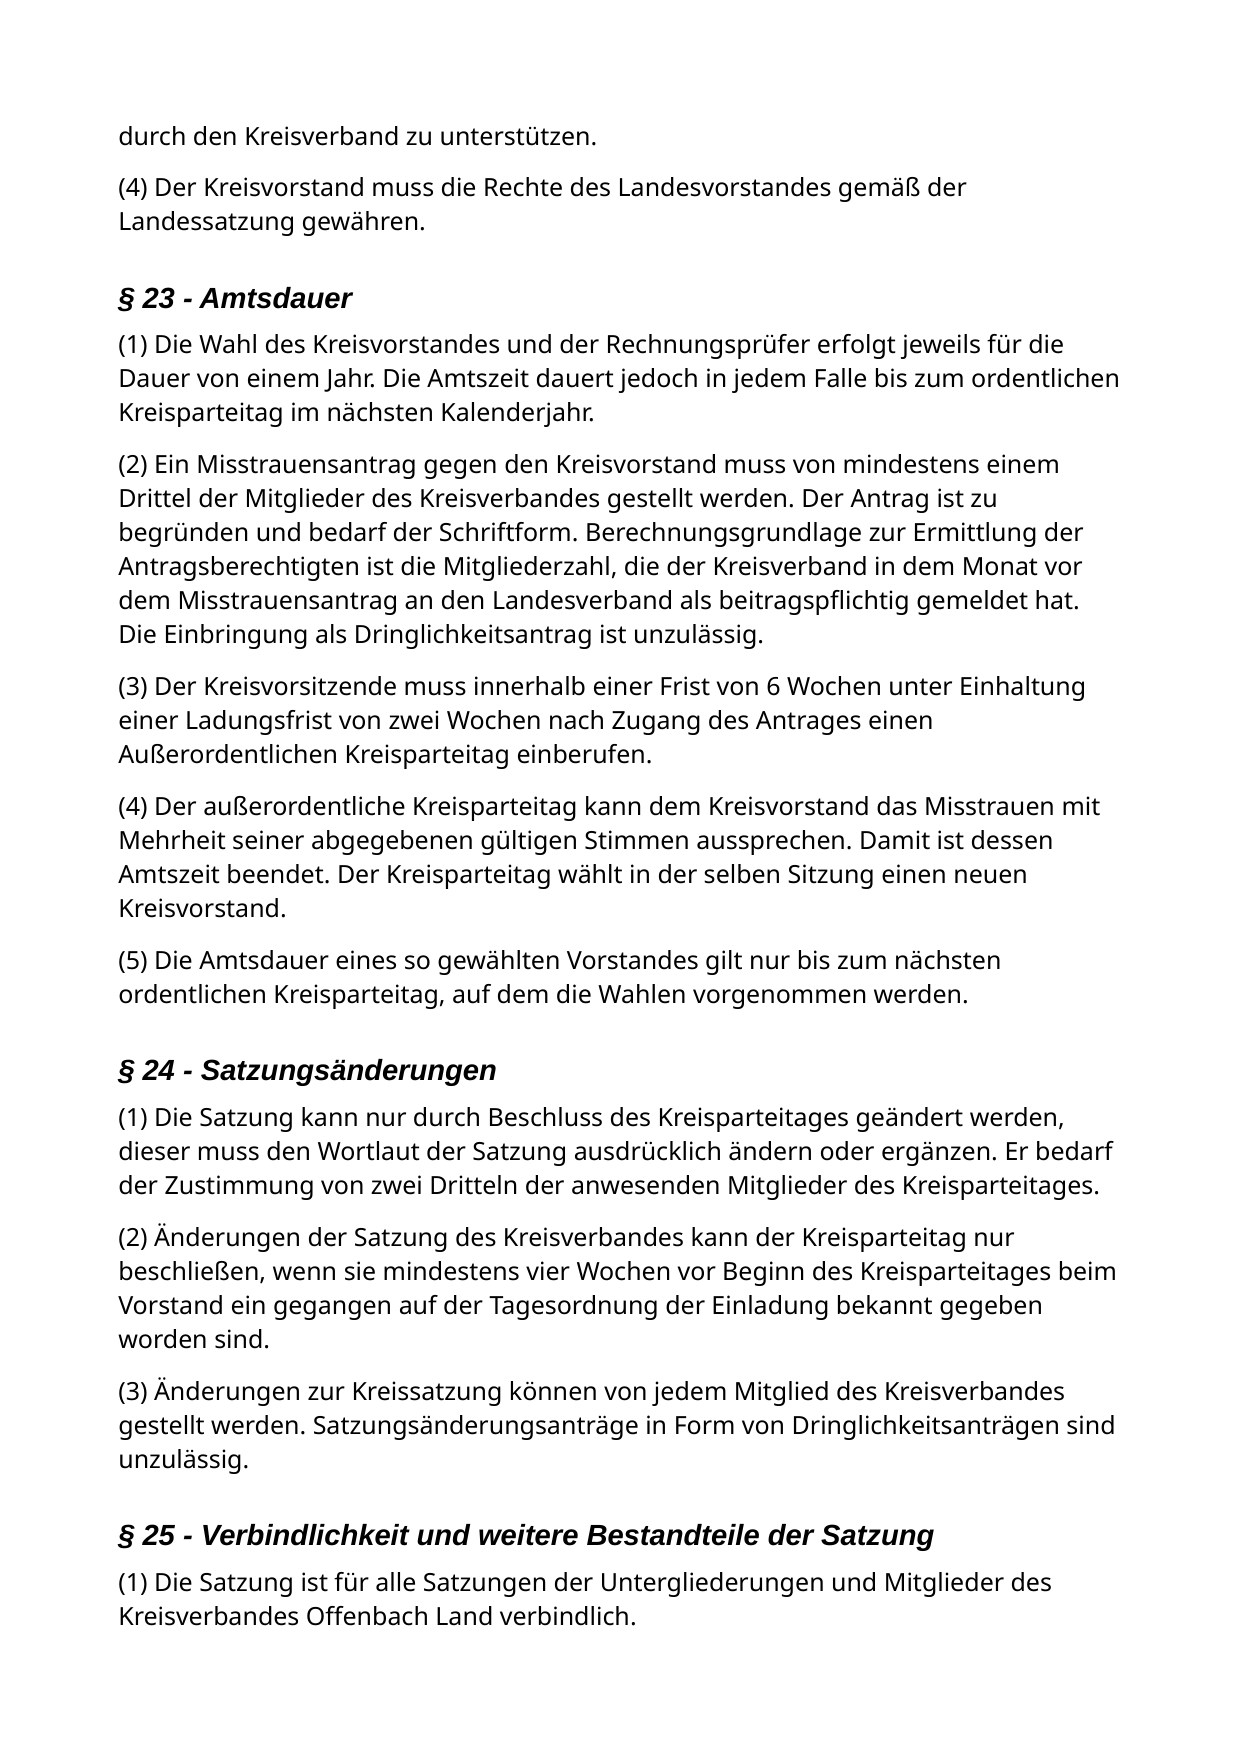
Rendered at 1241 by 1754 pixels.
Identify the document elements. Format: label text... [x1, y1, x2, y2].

text (1) Die Satzung kann nur durch Beschluss des Kreisparteitages geändert werden, dieser muss den Wortlaut der Satzung ausdrücklich ändern oder ergänzen. Er bedarf der Zustimmung von zwei Dritteln der anwesenden Mitglieder des Kreisparteitages. [118, 1099, 1122, 1202]
subtitle § 24 - Satzungsänderungen [118, 1053, 1122, 1087]
subtitle § 23 - Amtsdauer [118, 281, 1122, 314]
text (3) Änderungen zur Kreissatzung können von jedem Mitglied des Kreisverbandes gestellt werden. Satzungsänderungsanträge in Form von Dringlichkeitsanträgen sind unzulässig. [118, 1373, 1122, 1476]
text (1) Die Wahl des Kreisvorstandes und der Rechnungsprüfer erfolgt jeweils für die Dauer von einem Jahr. Die Amtszeit dauert jedoch in jedem Falle bis zum ordentlichen Kreisparteitag im nächsten Kalenderjahr. [118, 327, 1122, 429]
subtitle § 25 - Verbindlichkeit und weitere Bestandteile der Satzung [118, 1518, 1122, 1552]
text durch den Kreisverband zu unterstützen. [118, 118, 1122, 152]
text (4) Der Kreisvorstand muss die Rechte des Landesvorstandes gemäß der Landessatzung gewähren. [118, 170, 1122, 238]
text (2) Ein Misstrauensantrag gegen den Kreisvorstand muss von mindestens einem Drittel der Mitglieder des Kreisverbandes gestellt werden. Der Antrag ist zu begründen und bedarf der Schriftform. Berechnungsgrundlage zur Ermittlung der Antragsberechtigten ist die Mitgliederzahl, die der Kreisverband in dem Monat vor dem Misstrauensantrag an den Landesverband als beitragspflichtig gemeldet hat. Die Einbringung als Dringlichkeitsantrag ist unzulässig. [118, 447, 1122, 651]
text (3) Der Kreisvorsitzende muss innerhalb einer Frist von 6 Wochen unter Einhaltung einer Ladungsfrist von zwei Wochen nach Zugang des Antrages einen Außerordentlichen Kreisparteitag einberufen. [118, 669, 1122, 771]
text (4) Der außerordentliche Kreisparteitag kann dem Kreisvorstand das Misstrauen mit Mehrheit seiner abgegebenen gültigen Stimmen aussprechen. Damit ist dessen Amtszeit beendet. Der Kreisparteitag wählt in der selben Sitzung einen neuen Kreisvorstand. [118, 789, 1122, 925]
text (5) Die Amtsdauer eines so gewählten Vorstandes gilt nur bis zum nächsten ordentlichen Kreisparteitag, auf dem die Wahlen vorgenommen werden. [118, 943, 1122, 1011]
text (2) Änderungen der Satzung des Kreisverbandes kann der Kreisparteitag nur beschließen, wenn sie mindestens vier Wochen vor Beginn des Kreisparteitages beim Vorstand ein gegangen auf der Tagesordnung der Einladung bekannt gegeben worden sind. [118, 1219, 1122, 1356]
text (1) Die Satzung ist für alle Satzungen der Untergliederungen und Mitglieder des Kreisverbandes Offenbach Land verbindlich. [118, 1564, 1122, 1632]
